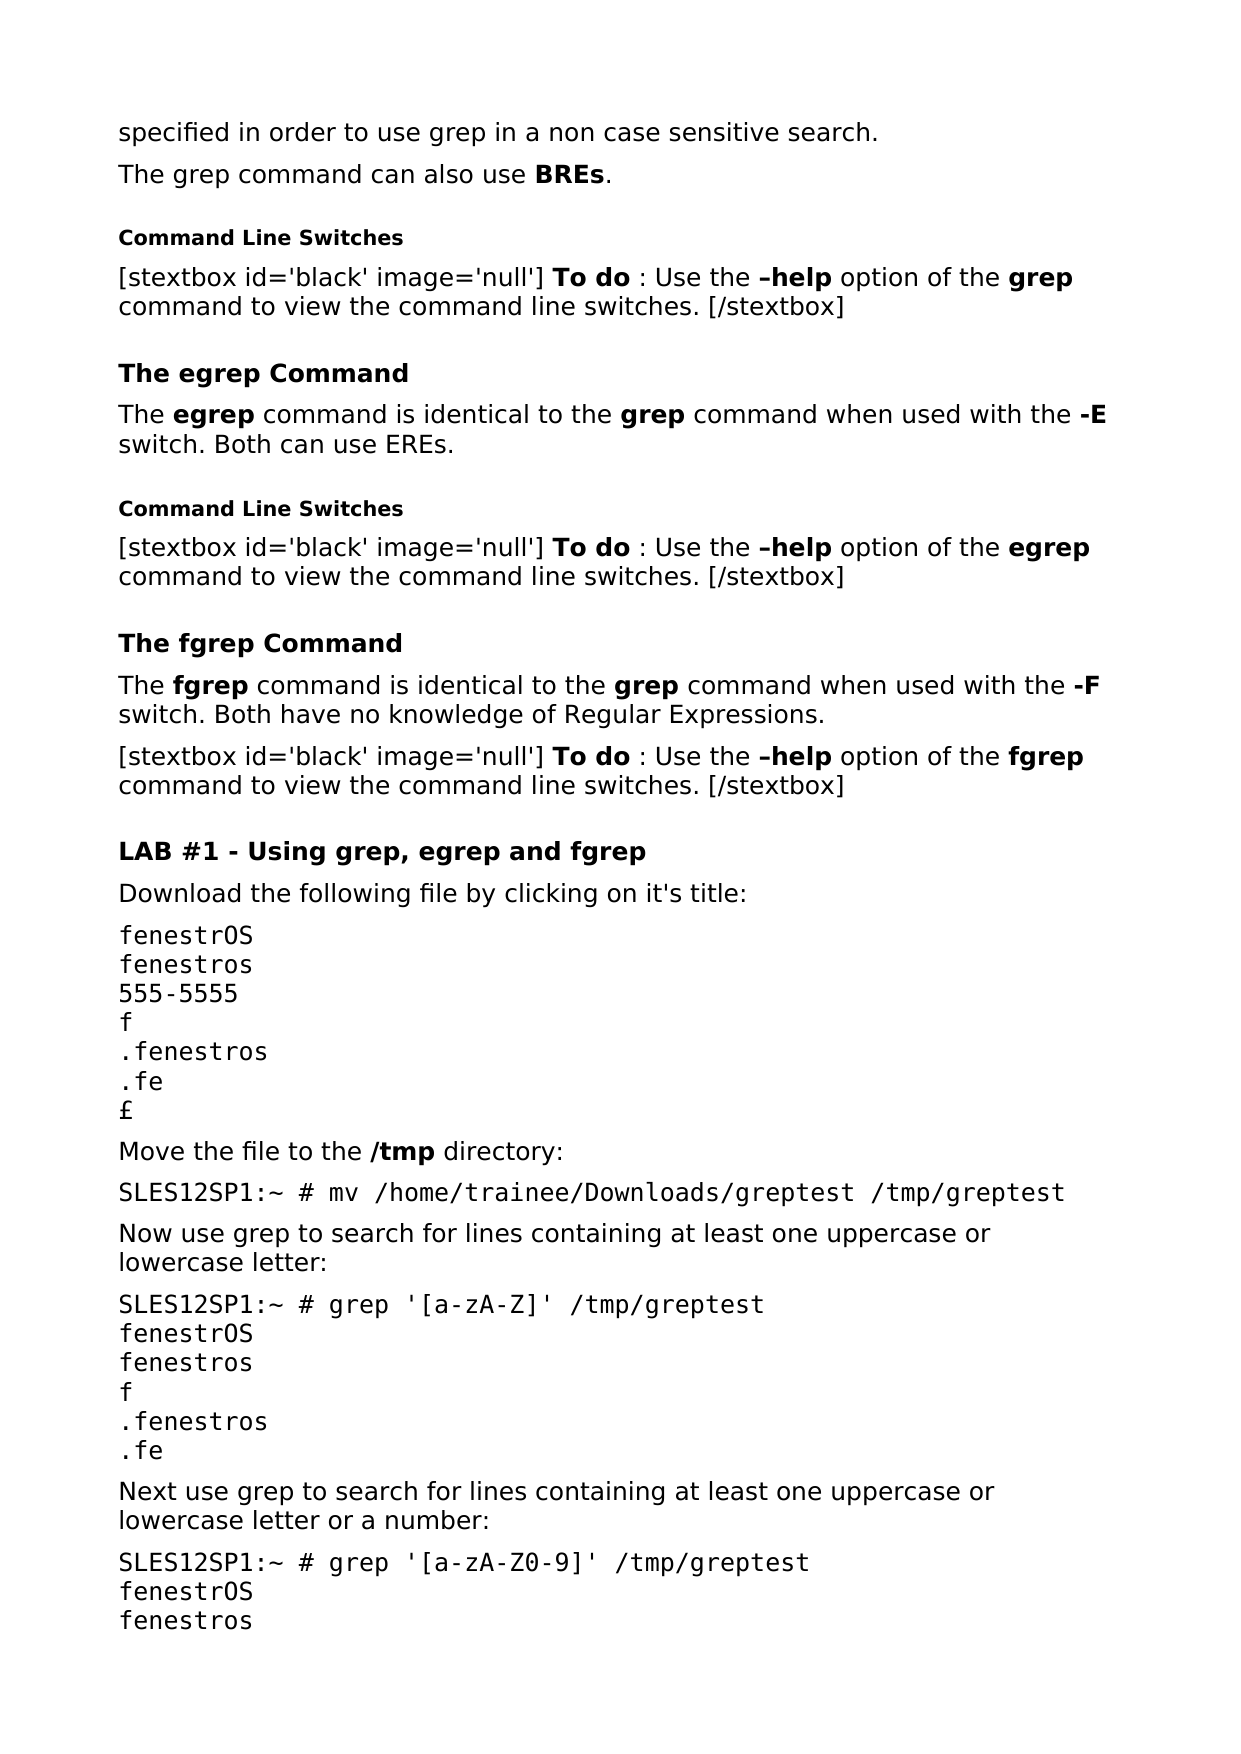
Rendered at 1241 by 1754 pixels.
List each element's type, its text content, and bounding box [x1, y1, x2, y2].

text The grep command can also use BREs. [118, 160, 1122, 189]
text Move the file to the /tmp directory: [118, 1137, 1122, 1166]
text Next use grep to search for lines containing at least one uppercase or lowercase letter or a number: [118, 1477, 1122, 1535]
text The fgrep command is identical to the grep command when used with the -F switch. Both have no knowledge of Regular Expressions. [118, 671, 1122, 729]
text The egrep command is identical to the grep command when used with the -E switch. Both can use EREs. [118, 401, 1122, 459]
text SLES12SP1:~ # grep '[a-zA-Z]' /tmp/greptest fenestrOS fenestros f .fenestros .fe [118, 1290, 1122, 1465]
text [stextbox id='black' image='null'] To do : Use the –help option of the grep command to view the command line switches. [/stextbox] [118, 263, 1122, 322]
subtitle Command Line Switches [118, 497, 1122, 521]
text specified in order to use grep in a non case sensitive search. [118, 118, 1122, 147]
subtitle The egrep Command [118, 359, 1122, 388]
subtitle The fgrep Command [118, 629, 1122, 658]
subtitle LAB #1 - Using grep, egrep and fgrep [118, 837, 1122, 867]
text fenestrOS fenestros 555-5555 f .fenestros .fe £ [118, 921, 1122, 1125]
text [stextbox id='black' image='null'] To do : Use the –help option of the egrep command to view the command line switches. [/stextbox] [118, 533, 1122, 592]
text Download the following file by clicking on it's title: [118, 879, 1122, 908]
text [stextbox id='black' image='null'] To do : Use the –help option of the fgrep command to view the command line switches. [/stextbox] [118, 742, 1122, 800]
text Now use grep to search for lines containing at least one uppercase or lowercase letter: [118, 1219, 1122, 1278]
text SLES12SP1:~ # mv /home/trainee/Downloads/greptest /tmp/greptest [118, 1178, 1122, 1208]
subtitle Command Line Switches [118, 226, 1122, 251]
text SLES12SP1:~ # grep '[a-zA-Z0-9]' /tmp/greptest fenestrOS fenestros [118, 1548, 1122, 1635]
